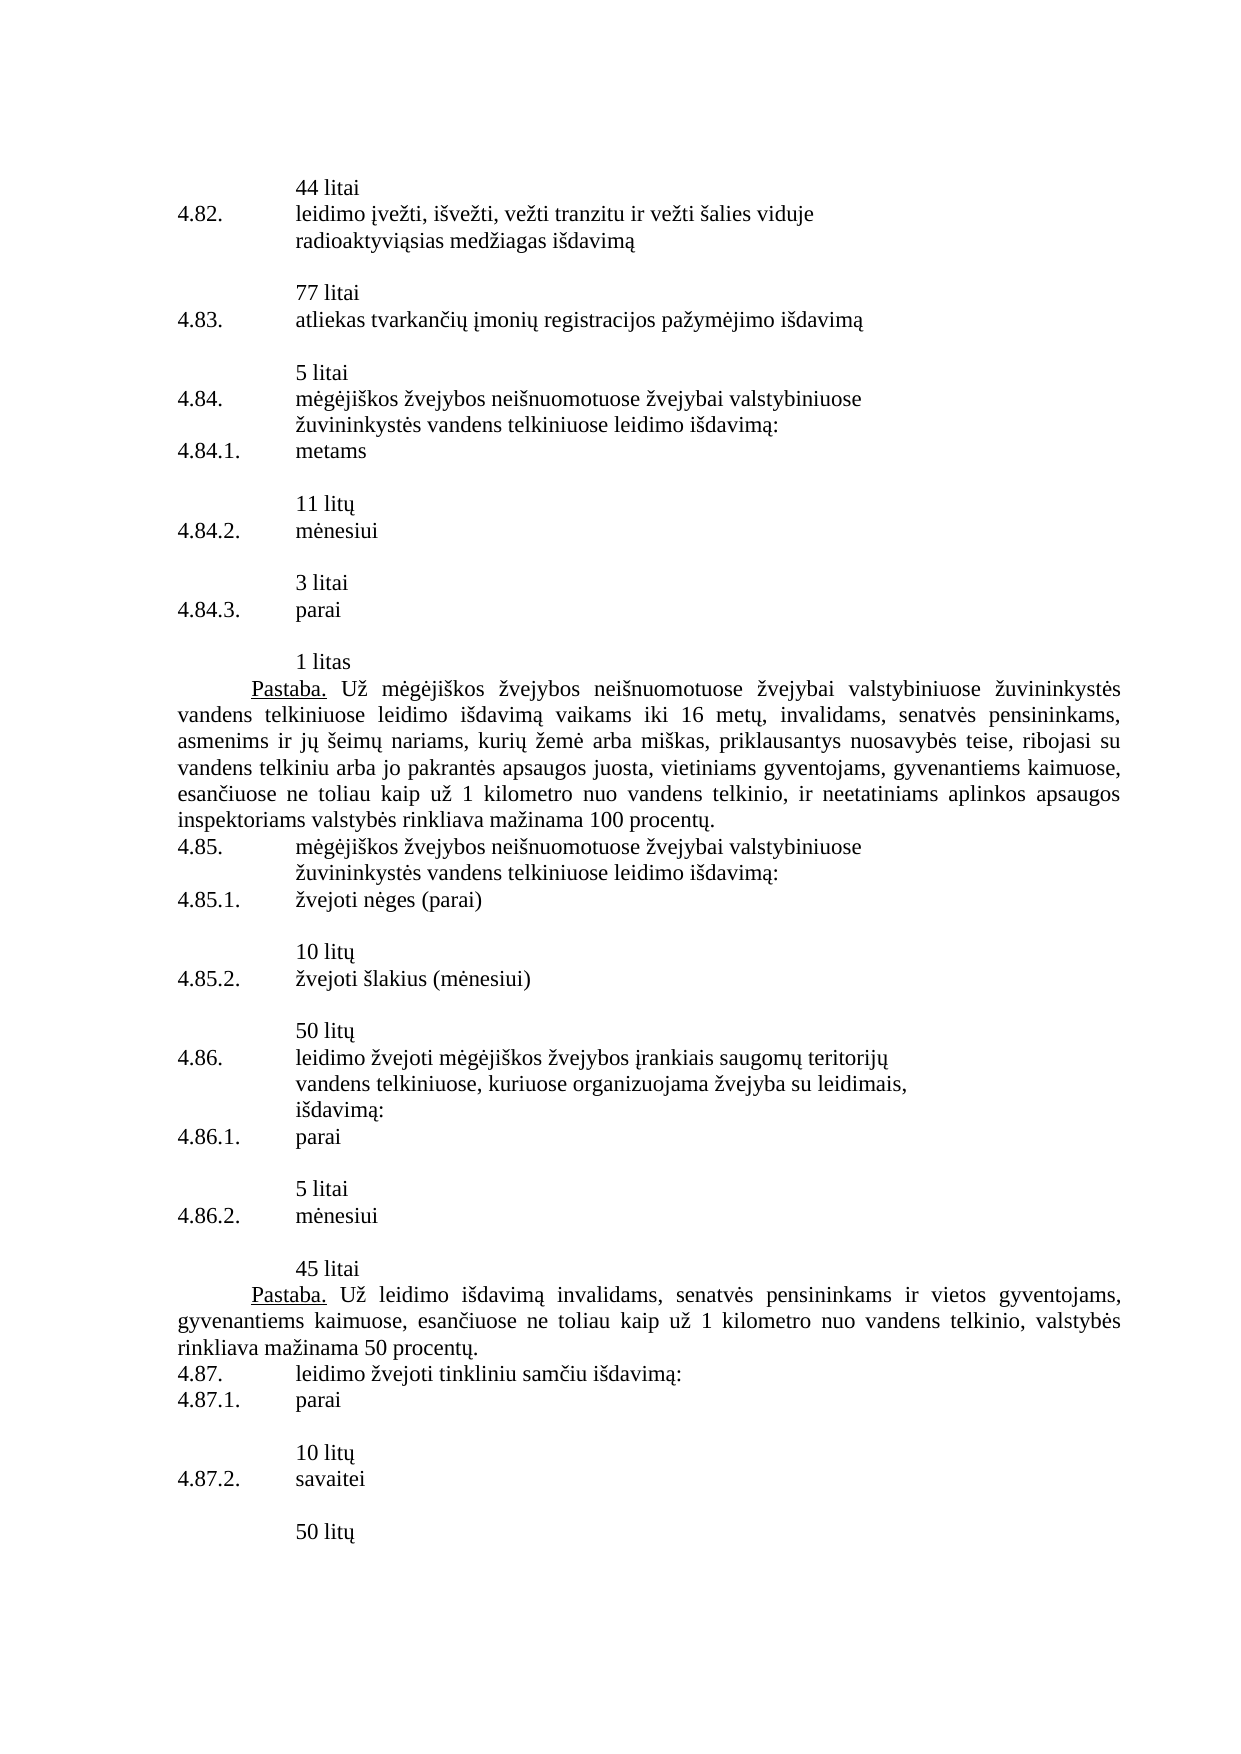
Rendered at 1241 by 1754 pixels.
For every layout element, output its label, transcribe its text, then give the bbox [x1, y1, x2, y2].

text 4.87. leidimo žvejoti tinkliniu samčiu išdavimą: [177, 1360, 945, 1386]
text Pastaba. Už mėgėjiškos žvejybos neišnuomotuose žvejybai valstybiniuose žuvininkystės vandens telkiniuose leidimo išdavimą vaikams iki 16 metų, invalidams, senatvės pensininkams, asmenims ir jų šeimų nariams, kurių žemė arba miškas, priklausantys nuosavybės teise, ribojasi su vandens telkiniu arba jo pakrantės apsaugos juosta, vietiniams gyventojams, gyvenantiems kaimuose, esančiuose ne toliau kaip už 1 kilometro nuo vandens telkinio, ir neetatiniams aplinkos apsaugos inspektoriams valstybės rinkliava mažinama 100 procentų. [177, 675, 1122, 833]
text 4.82. leidimo įvežti, išvežti, vežti tranzitu ir vežti šalies viduje radioaktyviąsias medžiagas išdavimą 77 litai [177, 200, 945, 306]
text 4.86.1. parai 5 litai [177, 1123, 945, 1202]
text 4.84. mėgėjiškos žvejybos neišnuomotuose žvejybai valstybiniuose žuvininkystės vandens telkiniuose leidimo išdavimą: [177, 385, 945, 438]
text Pastaba. Už leidimo išdavimą invalidams, senatvės pensininkams ir vietos gyventojams, gyvenantiems kaimuose, esančiuose ne toliau kaip už 1 kilometro nuo vandens telkinio, valstybės rinkliava mažinama 50 procentų. [177, 1281, 1122, 1360]
text 4.87.1. parai 10 litų [177, 1386, 945, 1465]
text 44 litai [177, 148, 945, 200]
text 4.84.1. metams 11 litų [177, 438, 945, 517]
text 4.85.2. žvejoti šlakius (mėnesiui) 50 litų [177, 965, 945, 1044]
text 4.85. mėgėjiškos žvejybos neišnuomotuose žvejybai valstybiniuose žuvininkystės vandens telkiniuose leidimo išdavimą: [177, 833, 945, 886]
text 4.84.3. parai 1 litas [177, 596, 945, 675]
text 4.85.1. žvejoti nėges (parai) 10 litų [177, 886, 945, 965]
text 4.84.2. mėnesiui 3 litai [177, 517, 945, 596]
text 4.83. atliekas tvarkančių įmonių registracijos pažymėjimo išdavimą 5 litai [177, 306, 945, 385]
text 4.87.2. savaitei 50 litų [177, 1465, 945, 1544]
text 4.86.2. mėnesiui 45 litai [177, 1202, 945, 1281]
text 4.86. leidimo žvejoti mėgėjiškos žvejybos įrankiais saugomų teritorijų vandens telkiniuose, kuriuose organizuojama žvejyba su leidimais, išdavimą: [177, 1044, 945, 1123]
